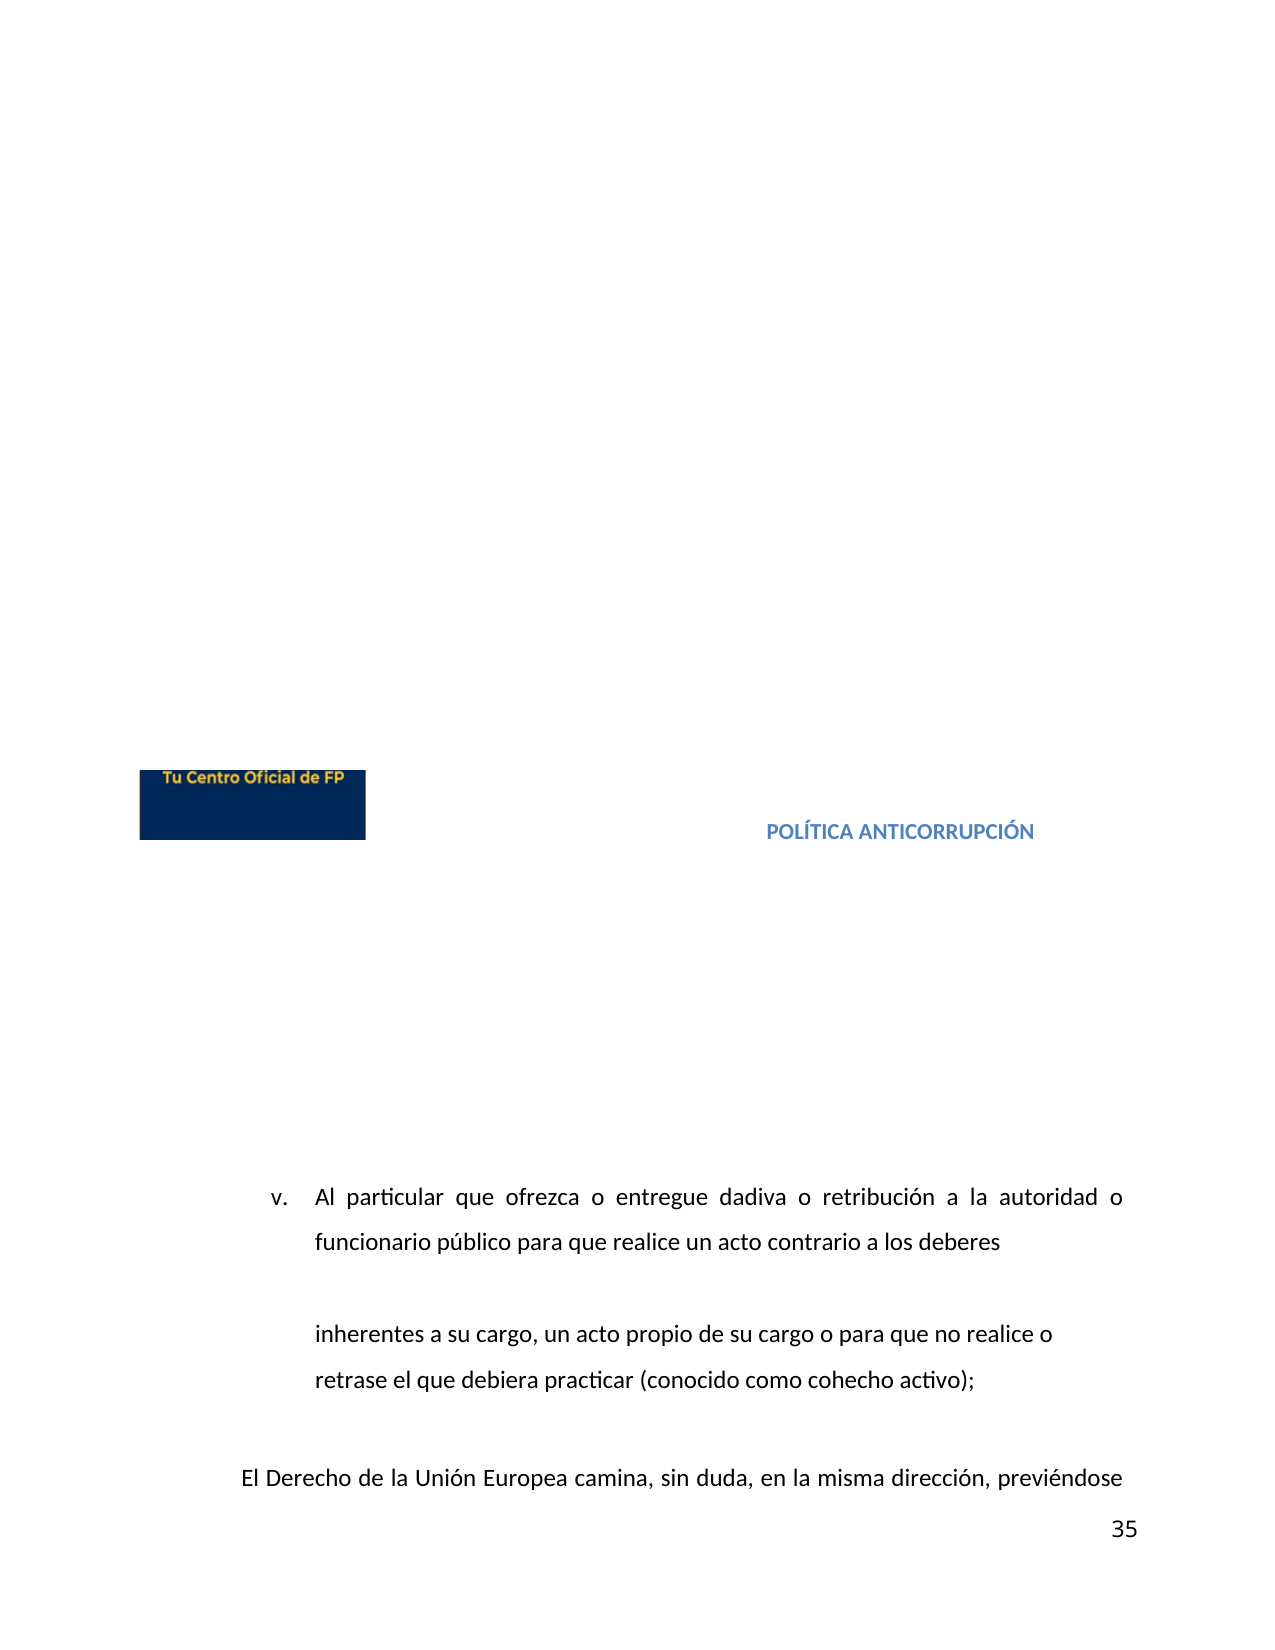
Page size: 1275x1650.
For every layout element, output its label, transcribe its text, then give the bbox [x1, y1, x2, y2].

list Al particular que ofrezca o entregue dadiva o retribución a la autoridad o funcionario público para que realice un acto contrario a los deberes [271, 1181, 1124, 1257]
text El Derecho de la Unión Europea camina, sin duda, en la misma dirección, previéndose en diferentes normas comunitarias la exclusión para resultar adjudicatarias de contratos públicos aquellas compañías que hayan sido condenadas por corrupción o fraude. [241, 1463, 1125, 1493]
text inherentes a su cargo, un acto propio de su cargo o para que no realice o retrase el que debiera practicar (conocido como cohecho activo); [315, 1318, 1124, 1394]
picture [139, 770, 366, 840]
